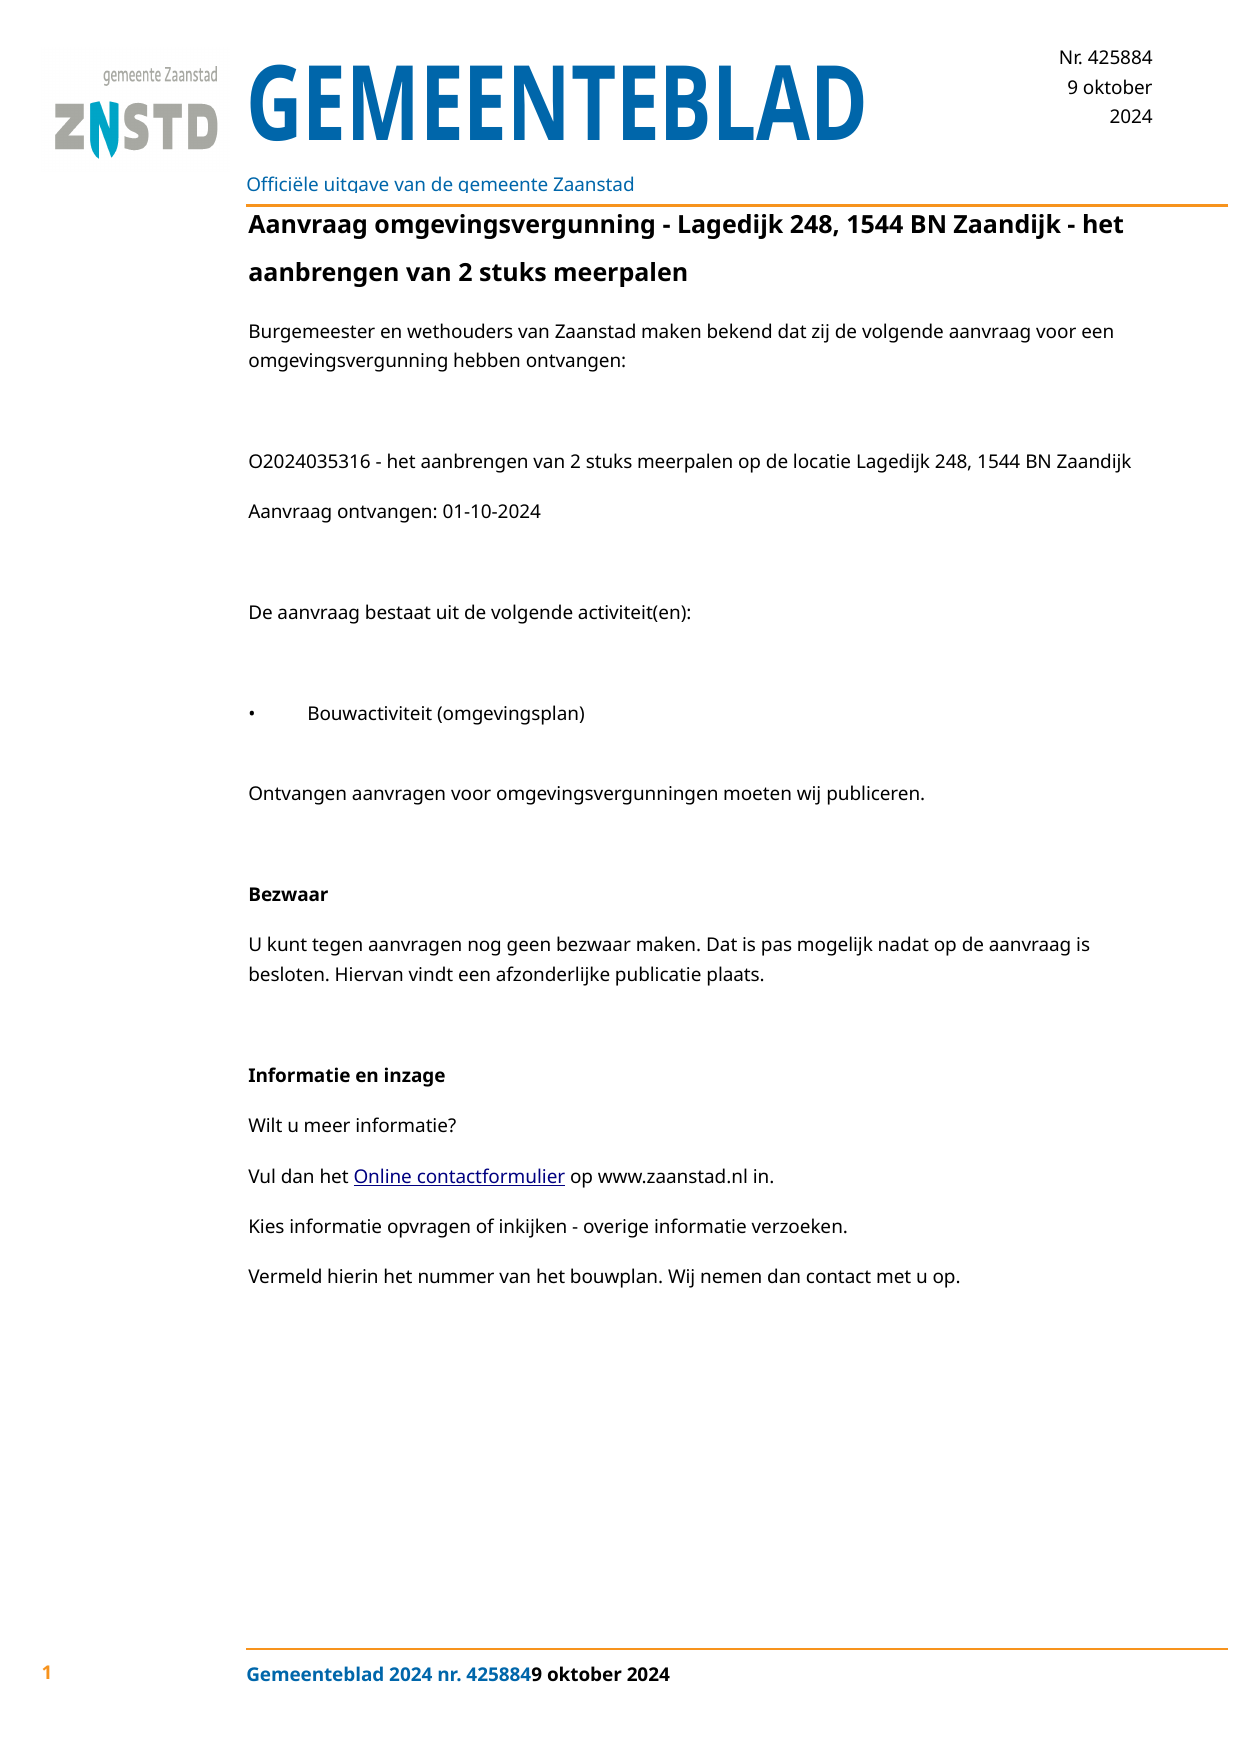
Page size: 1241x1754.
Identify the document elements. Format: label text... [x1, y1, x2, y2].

text Bezwaar [248, 881, 1152, 907]
text Aanvraag omgevingsvergunning - Lagedijk 248, 1544 BN Zaandijk - het aanbrengen van 2 stuks meerpalen [248, 207, 1152, 288]
list Bouwactiviteit (omgevingsplan) [248, 700, 1152, 726]
text Vermeld hierin het nummer van het bouwplan. Wij nemen dan contact met u op. [248, 1264, 1152, 1289]
text Informatie en inzage [248, 1062, 1152, 1088]
text U kunt tegen aanvragen nog geen bezwaar maken. Dat is pas mogelijk nadat op de aanvraag is besloten. Hiervan vindt een afzonderlijke publicatie plaats. [248, 932, 1152, 987]
text Wilt u meer informatie? [248, 1112, 1152, 1138]
text Kies informatie opvragen of inkijken - overige informatie verzoeken. [248, 1213, 1152, 1239]
text O2024035316 - het aanbrengen van 2 stuks meerpalen op de locatie Lagedijk 248, 1544 BN Zaandijk [248, 448, 1152, 474]
text Vul dan het Online contactformulier op www.zaanstad.nl in. [248, 1163, 1152, 1189]
text Ontvangen aanvragen voor omgevingsvergunningen moeten wij publiceren. [248, 780, 1152, 806]
text Aanvraag ontvangen: 01-10-2024 [248, 499, 1152, 524]
picture [41, 47, 231, 172]
text Burgemeester en wethouders van Zaanstad maken bekend dat zij de volgende aanvraag voor een omgevingsvergunning hebben ontvangen: [248, 318, 1152, 373]
text De aanvraag bestaat uit de volgende activiteit(en): [248, 599, 1152, 625]
